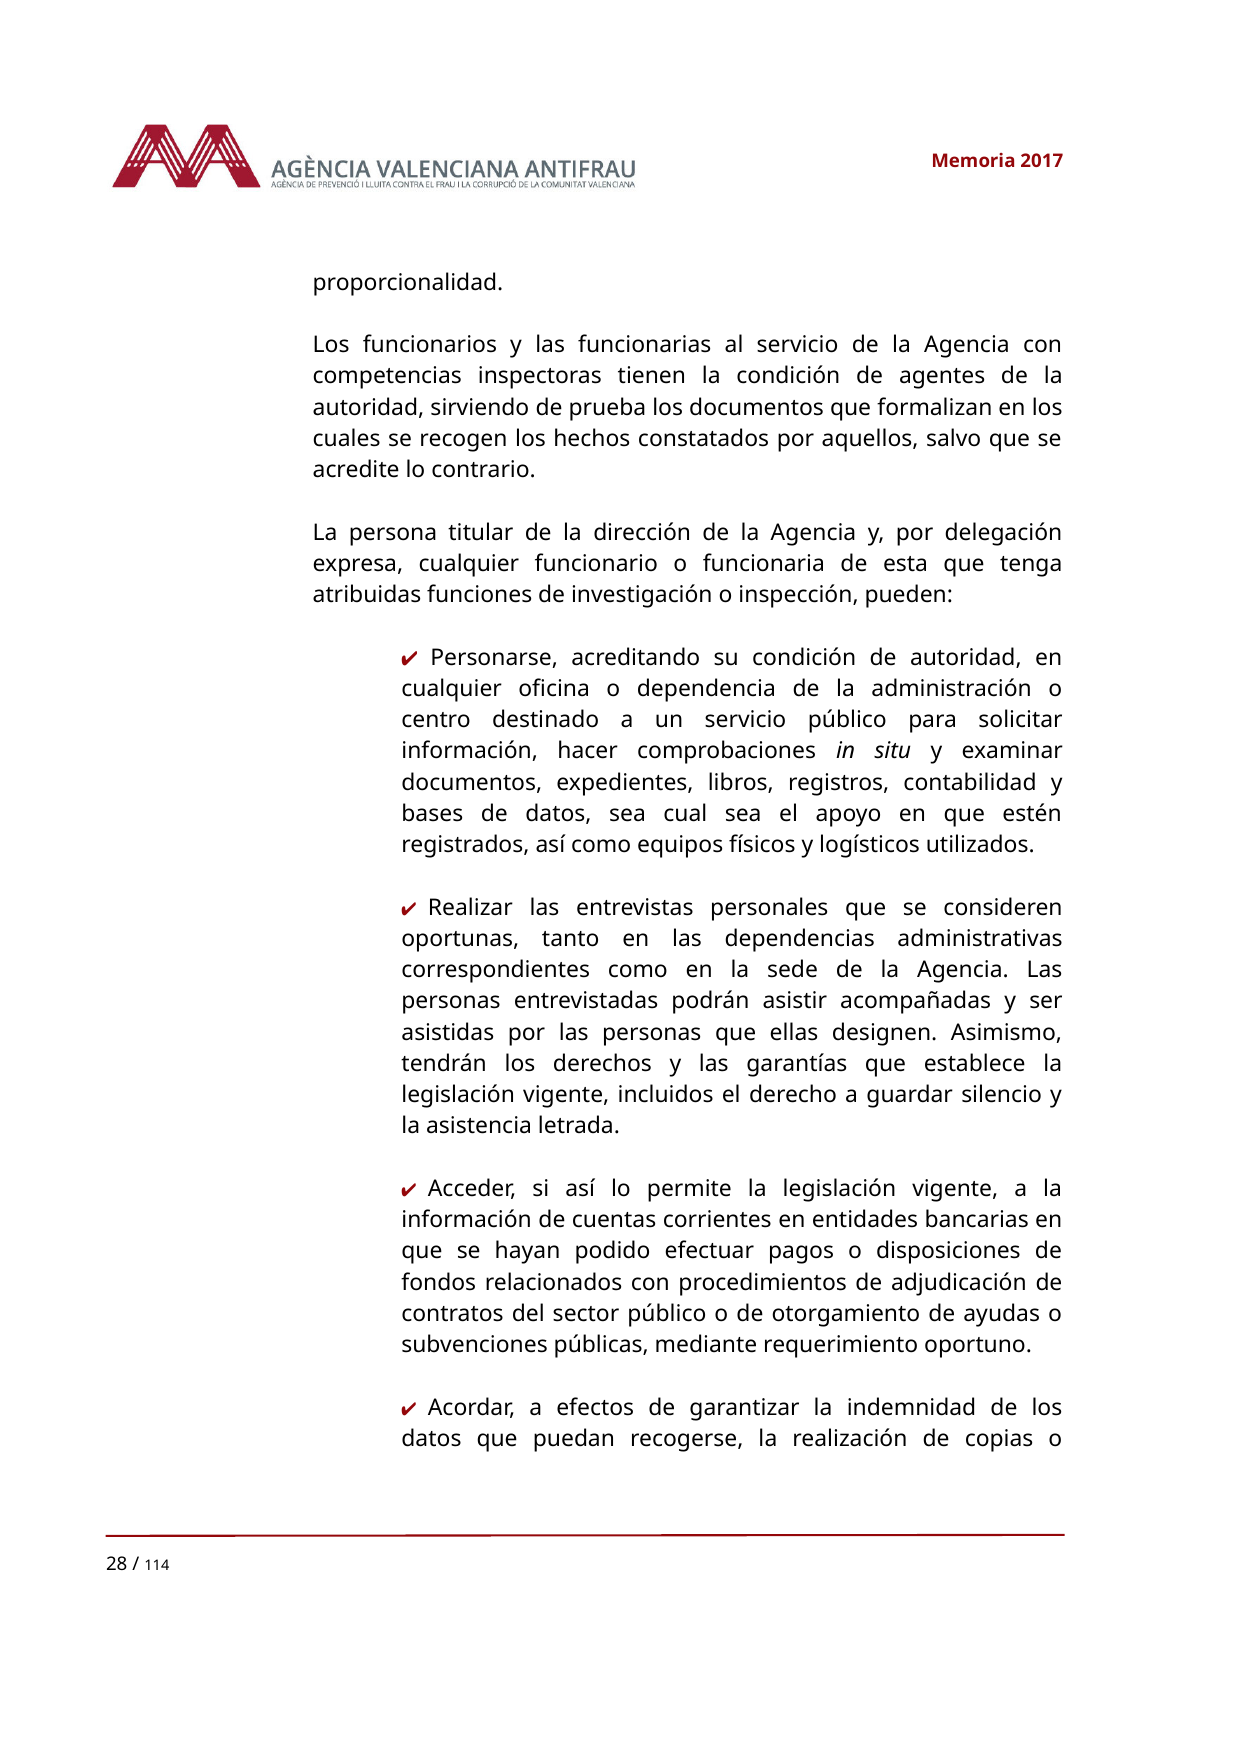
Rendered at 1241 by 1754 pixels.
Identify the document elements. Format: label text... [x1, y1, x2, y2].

list Acordar, a efectos de garantizar la indemnidad de los datos que puedan recogerse, la realización de copias o [401, 1391, 1063, 1453]
picture [107, 112, 639, 197]
text proporcionalidad. [312, 266, 1063, 297]
text La persona titular de la dirección de la Agencia y, por delegación expresa, cualquier funcionario o funcionaria de esta que tenga atribuidas funciones de investigación o inspección, pueden: [312, 516, 1063, 609]
list Realizar las entrevistas personales que se consideren oportunas, tanto en las dependencias administrativas correspondientes como en la sede de la Agencia. Las personas entrevistadas podrán asistir acompañadas y ser asistidas por las personas que ellas designen. Asimismo, tendrán los derechos y las garantías que establece la legislación vigente, incluidos el derecho a guardar silencio y la asistencia letrada. [401, 891, 1063, 1141]
text Los funcionarios y las funcionarias al servicio de la Agencia con competencias inspectoras tienen la condición de agentes de la autoridad, sirviendo de prueba los documentos que formalizan en los cuales se recogen los hechos constatados por aquellos, salvo que se acredite lo contrario. [312, 328, 1063, 484]
list Acceder, si así lo permite la legislación vigente, a la información de cuentas corrientes en entidades bancarias en que se hayan podido efectuar pagos o disposiciones de fondos relacionados con procedimientos de adjudicación de contratos del sector público o de otorgamiento de ayudas o subvenciones públicas, mediante requerimiento oportuno. [401, 1172, 1063, 1359]
list Personarse, acreditando su condición de autoridad, en cualquier oficina o dependencia de la administración o centro destinado a un servicio público para solicitar información, hacer comprobaciones in situ y examinar documentos, expedientes, libros, registros, contabilidad y bases de datos, sea cual sea el apoyo en que estén registrados, así como equipos físicos y logísticos utilizados. [401, 641, 1063, 859]
